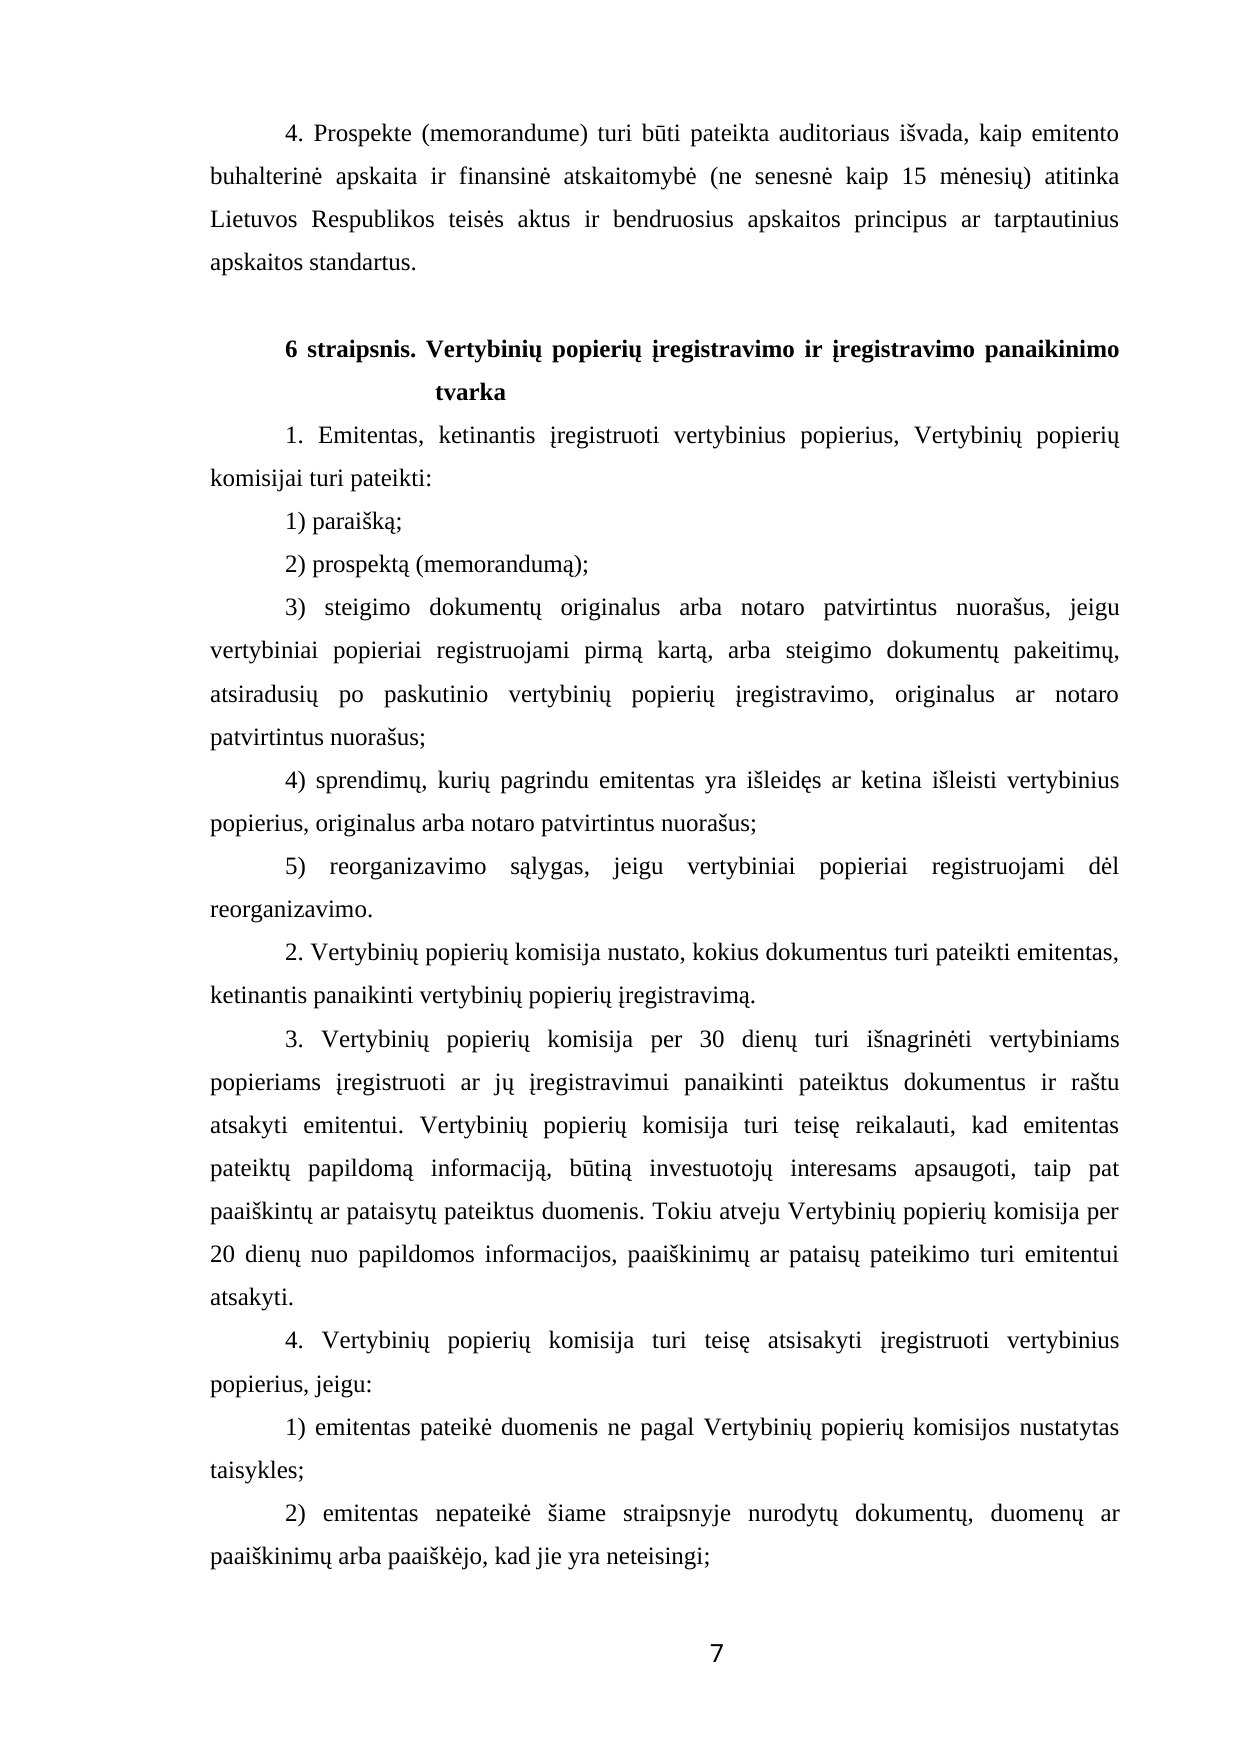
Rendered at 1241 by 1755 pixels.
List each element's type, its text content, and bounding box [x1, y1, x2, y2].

text 4. Vertybinių popierių komisija turi teisę atsisakyti įregistruoti vertybinius popierius, jeigu: [210, 1326, 1120, 1397]
text 2. Vertybinių popierių komisija nustato, kokius dokumentus turi pateikti emitentas, ketinantis panaikinti vertybinių popierių įregistravimą. [210, 937, 1120, 1009]
text 3. Vertybinių popierių komisija per 30 dienų turi išnagrinėti vertybiniams popieriams įregistruoti ar jų įregistravimui panaikinti pateiktus dokumentus ir raštu atsakyti emitentui. Vertybinių popierių komisija turi teisę reikalauti, kad emitentas pateiktų papildomą informaciją, būtiną investuotojų interesams apsaugoti, taip pat paaiškintų ar pataisytų pateiktus duomenis. Tokiu atveju Vertybinių popierių komisija per 20 dienų nuo papildomos informacijos, paaiškinimų ar pataisų pateikimo turi emitentui atsakyti. [210, 1024, 1120, 1311]
text 6 straipsnis. Vertybinių popierių įregistravimo ir įregistravimo panaikinimo tvarka [285, 334, 1120, 406]
text 2) emitentas nepateikė šiame straipsnyje nurodytų dokumentų, duomenų ar paaiškinimų arba paaiškėjo, kad jie yra neteisingi; [210, 1498, 1120, 1570]
text 4) sprendimų, kurių pagrindu emitentas yra išleidęs ar ketina išleisti vertybinius popierius, originalus arba notaro patvirtintus nuorašus; [210, 765, 1120, 837]
text 3) steigimo dokumentų originalus arba notaro patvirtintus nuorašus, jeigu vertybiniai popieriai registruojami pirmą kartą, arba steigimo dokumentų pakeitimų, atsiradusių po paskutinio vertybinių popierių įregistravimo, originalus ar notaro patvirtintus nuorašus; [210, 592, 1120, 751]
text 2) prospektą (memorandumą); [210, 549, 1120, 578]
text 1) paraišką; [210, 506, 1120, 535]
text 1. Emitentas, ketinantis įregistruoti vertybinius popierius, Vertybinių popierių komisijai turi pateikti: [210, 420, 1120, 492]
text 5) reorganizavimo sąlygas, jeigu vertybiniai popieriai registruojami dėl reorganizavimo. [210, 851, 1120, 923]
text 4. Prospekte (memorandume) turi būti pateikta auditoriaus išvada, kaip emitento buhalterinė apskaita ir finansinė atskaitomybė (ne senesnė kaip 15 mėnesių) atitinka Lietuvos Respublikos teisės aktus ir bendruosius apskaitos principus ar tarptautinius apskaitos standartus. [210, 118, 1120, 276]
text 1) emitentas pateikė duomenis ne pagal Vertybinių popierių komisijos nustatytas taisykles; [210, 1412, 1120, 1484]
